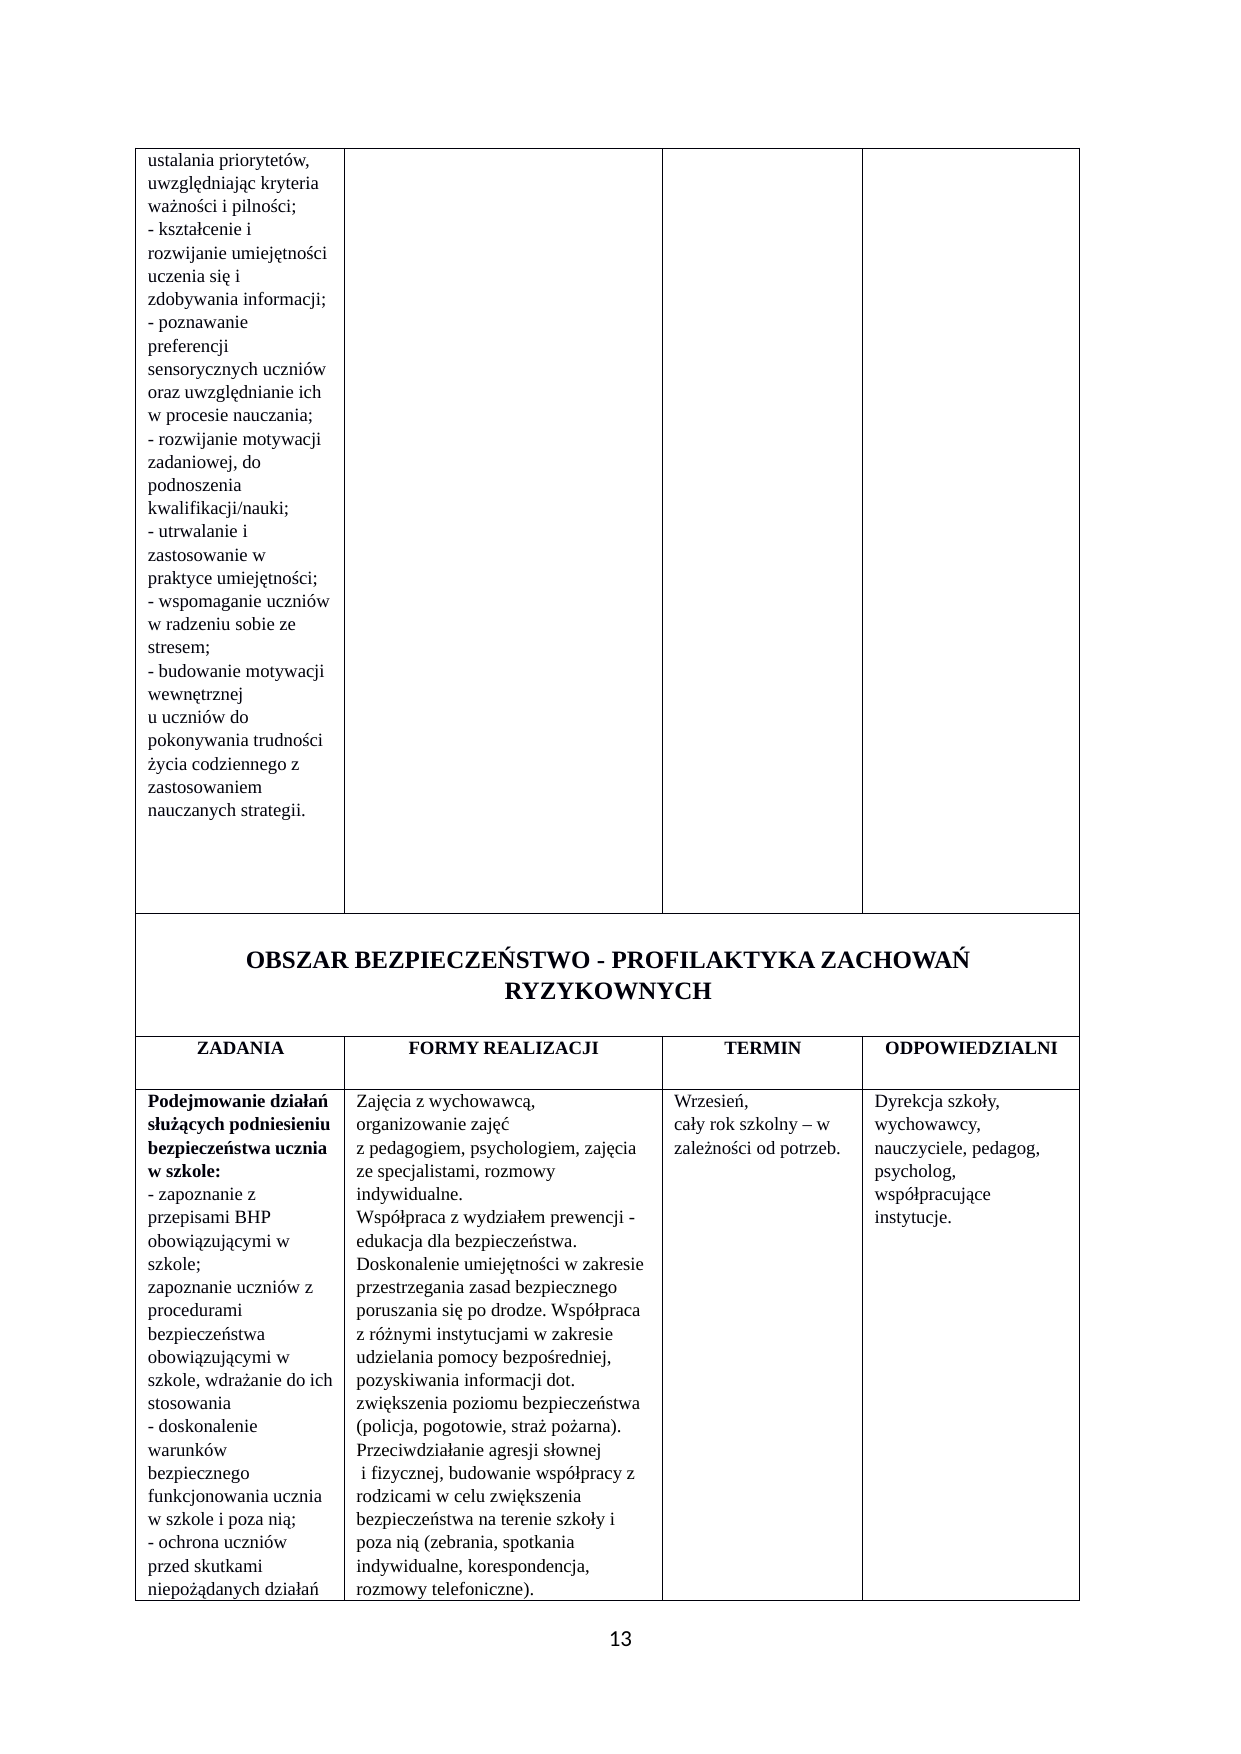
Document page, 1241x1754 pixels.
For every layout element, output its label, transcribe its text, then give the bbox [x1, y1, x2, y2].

table_cell Dyrekcja szkoły, wychowawcy, nauczyciele, pedagog, psycholog, współpracujące instytucje. [863, 1090, 1079, 1600]
table_cell ODPOWIEDZIALNI [863, 1037, 1079, 1089]
table_cell Zajęcia z wychowawcą, organizowanie zajęć z pedagogiem, psychologiem, zajęcia ze specjalistami, rozmowy indywidualne. Współpraca z wydziałem prewencji - edukacja dla bezpieczeństwa. Doskonalenie umiejętności w zakresie przestrzegania zasad bezpiecznego poruszania się po drodze. Współpraca z różnymi instytucjami w zakresie udzielania pomocy bezpośredniej, pozyskiwania informacji dot. zwiększenia poziomu bezpieczeństwa (policja, pogotowie, straż pożarna). Przeciwdziałanie agresji słownej i fizycznej, budowanie współpracy z rodzicami w celu zwiększenia bezpieczeństwa na terenie szkoły i poza nią (zebrania, spotkania indywidualne, korespondencja, rozmowy telefoniczne). [345, 1090, 662, 1600]
table_cell FORMY REALIZACJI [345, 1037, 662, 1089]
table_cell [663, 149, 862, 913]
table_cell ustalania priorytetów, uwzględniając kryteria ważności i pilności; - kształcenie i rozwijanie umiejętności uczenia się i zdobywania informacji; - poznawanie preferencji sensorycznych uczniów oraz uwzględnianie ich w procesie nauczania; - rozwijanie motywacji zadaniowej, do podnoszenia kwalifikacji/nauki; - utrwalanie i zastosowanie w praktyce umiejętności; - wspomaganie uczniów w radzeniu sobie ze stresem; - budowanie motywacji wewnętrznej u uczniów do pokonywania trudności życia codziennego z zastosowaniem nauczanych strategii. [136, 149, 344, 913]
table_cell [345, 149, 662, 913]
table_cell Wrzesień, cały rok szkolny – w zależności od potrzeb. [663, 1090, 862, 1600]
table_cell TERMIN [663, 1037, 862, 1089]
table_cell [863, 149, 1079, 913]
table_cell ZADANIA [136, 1037, 344, 1089]
table_cell Podejmowanie działań służących podniesieniu bezpieczeństwa ucznia w szkole: - zapoznanie z przepisami BHP obowiązującymi w szkole; zapoznanie uczniów z procedurami bezpieczeństwa obowiązującymi w szkole, wdrażanie do ich stosowania - doskonalenie warunków bezpiecznego funkcjonowania ucznia w szkole i poza nią; - ochrona uczniów przed skutkami niepożądanych działań [136, 1090, 344, 1600]
table_cell OBSZAR BEZPIECZEŃSTWO - PROFILAKTYKA ZACHOWAŃ RYZYKOWNYCH [136, 914, 1079, 1036]
